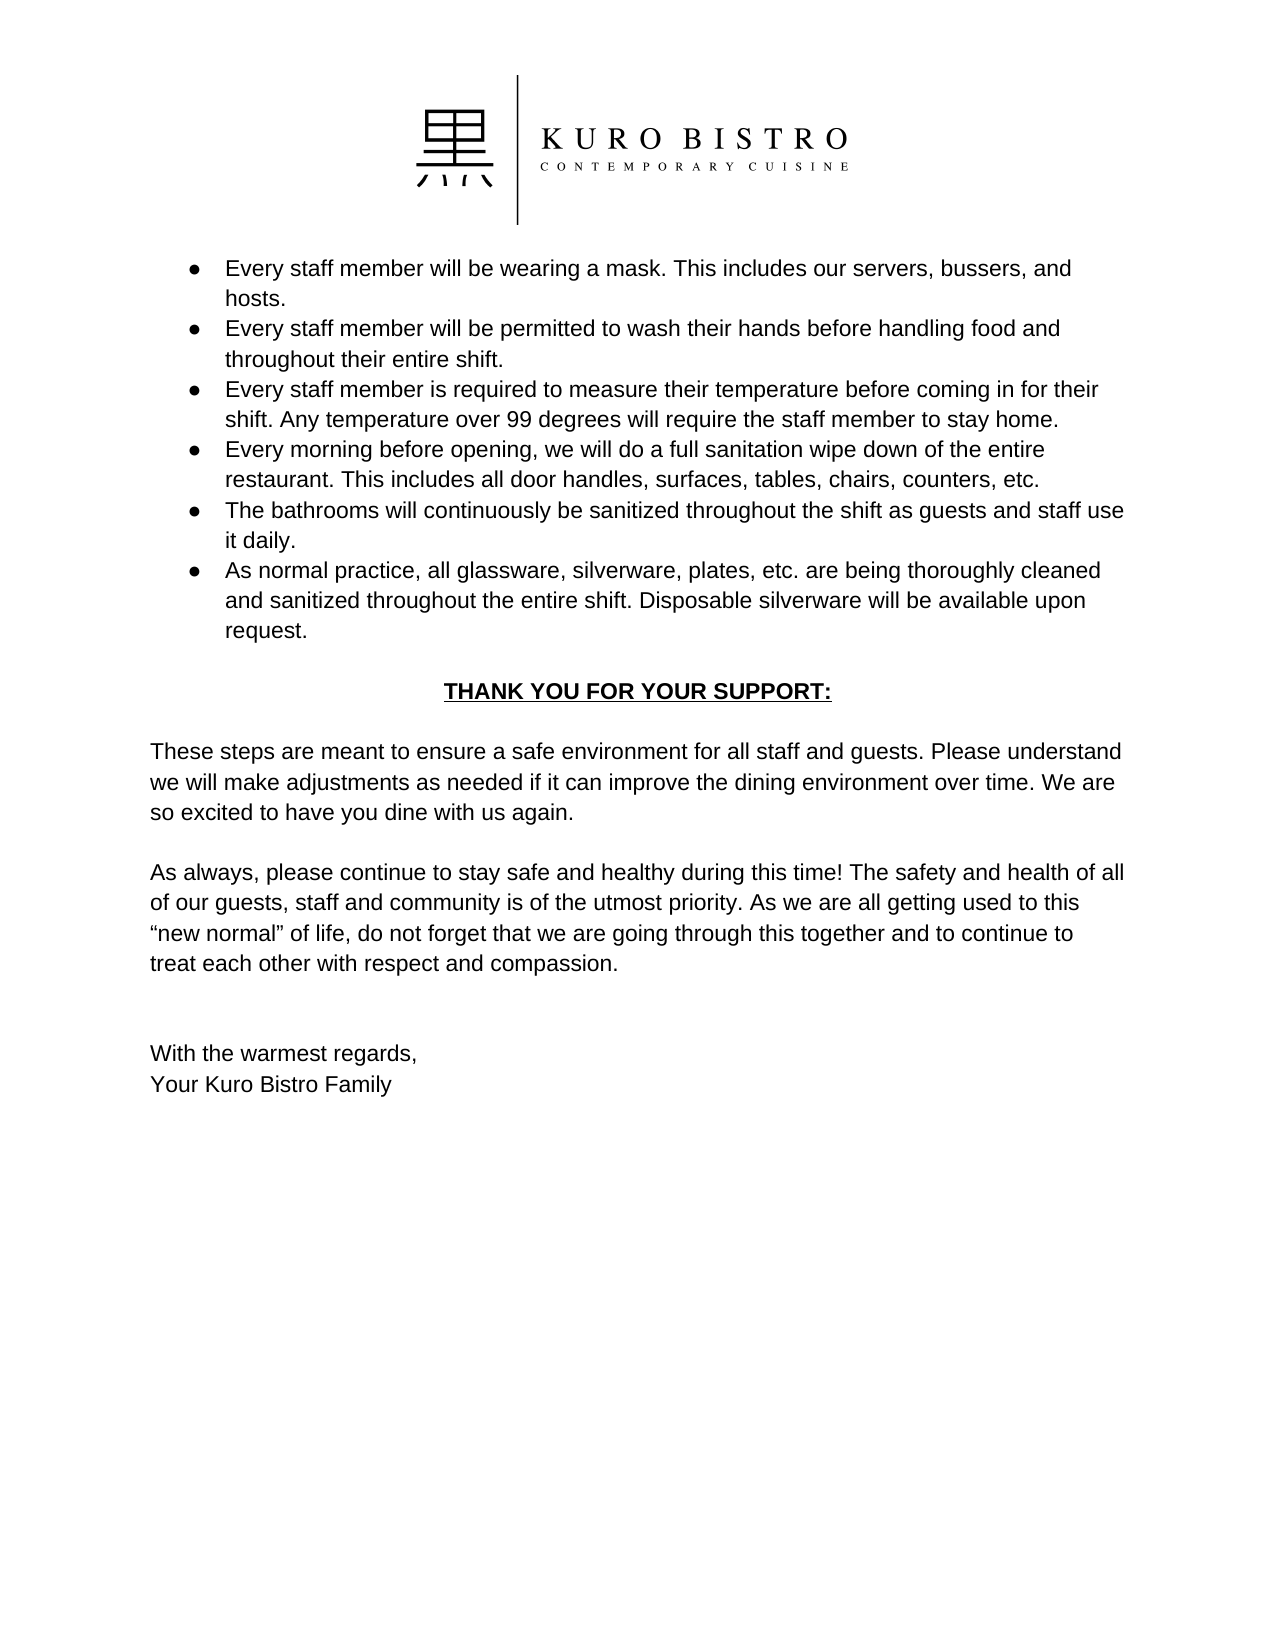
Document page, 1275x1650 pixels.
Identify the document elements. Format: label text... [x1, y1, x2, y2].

text Your Kuro Bistro Family [150, 1071, 1125, 1097]
list As normal practice, all glassware, silverware, plates, etc. are being thoroughly cleaned and sanitized throughout the entire shift. Disposable silverware will be available upon request. [187, 557, 1125, 644]
text With the warmest regards, [150, 1040, 1125, 1067]
list Every morning before opening, we will do a full sanitation wipe down of the entire restaurant. This includes all door handles, surfaces, tables, chairs, counters, etc. [187, 436, 1125, 493]
list Every staff member is required to measure their temperature before coming in for their shift. Any temperature over 99 degrees will require the staff member to stay home. [187, 376, 1125, 432]
picture [416, 75, 859, 225]
list Every staff member will be wearing a mask. This includes our servers, bussers, and hosts. [187, 255, 1125, 311]
text As always, please continue to stay safe and healthy during this time! The safety and health of all of our guests, staff and community is of the utmost priority. As we are all getting used to this “new normal” of life, do not forget that we are going through this together and to continue to treat each other with respect and compassion. [150, 859, 1125, 976]
text THANK YOU FOR YOUR SUPPORT: [150, 678, 1125, 704]
text These steps are meant to ensure a safe environment for all staff and guests. Please understand we will make adjustments as needed if it can improve the dining environment over time. We are so excited to have you dine with us again. [150, 738, 1125, 825]
list Every staff member will be permitted to wash their hands before handling food and throughout their entire shift. [187, 315, 1125, 372]
list The bathrooms will continuously be sanitized throughout the shift as guests and staff use it daily. [187, 497, 1125, 553]
